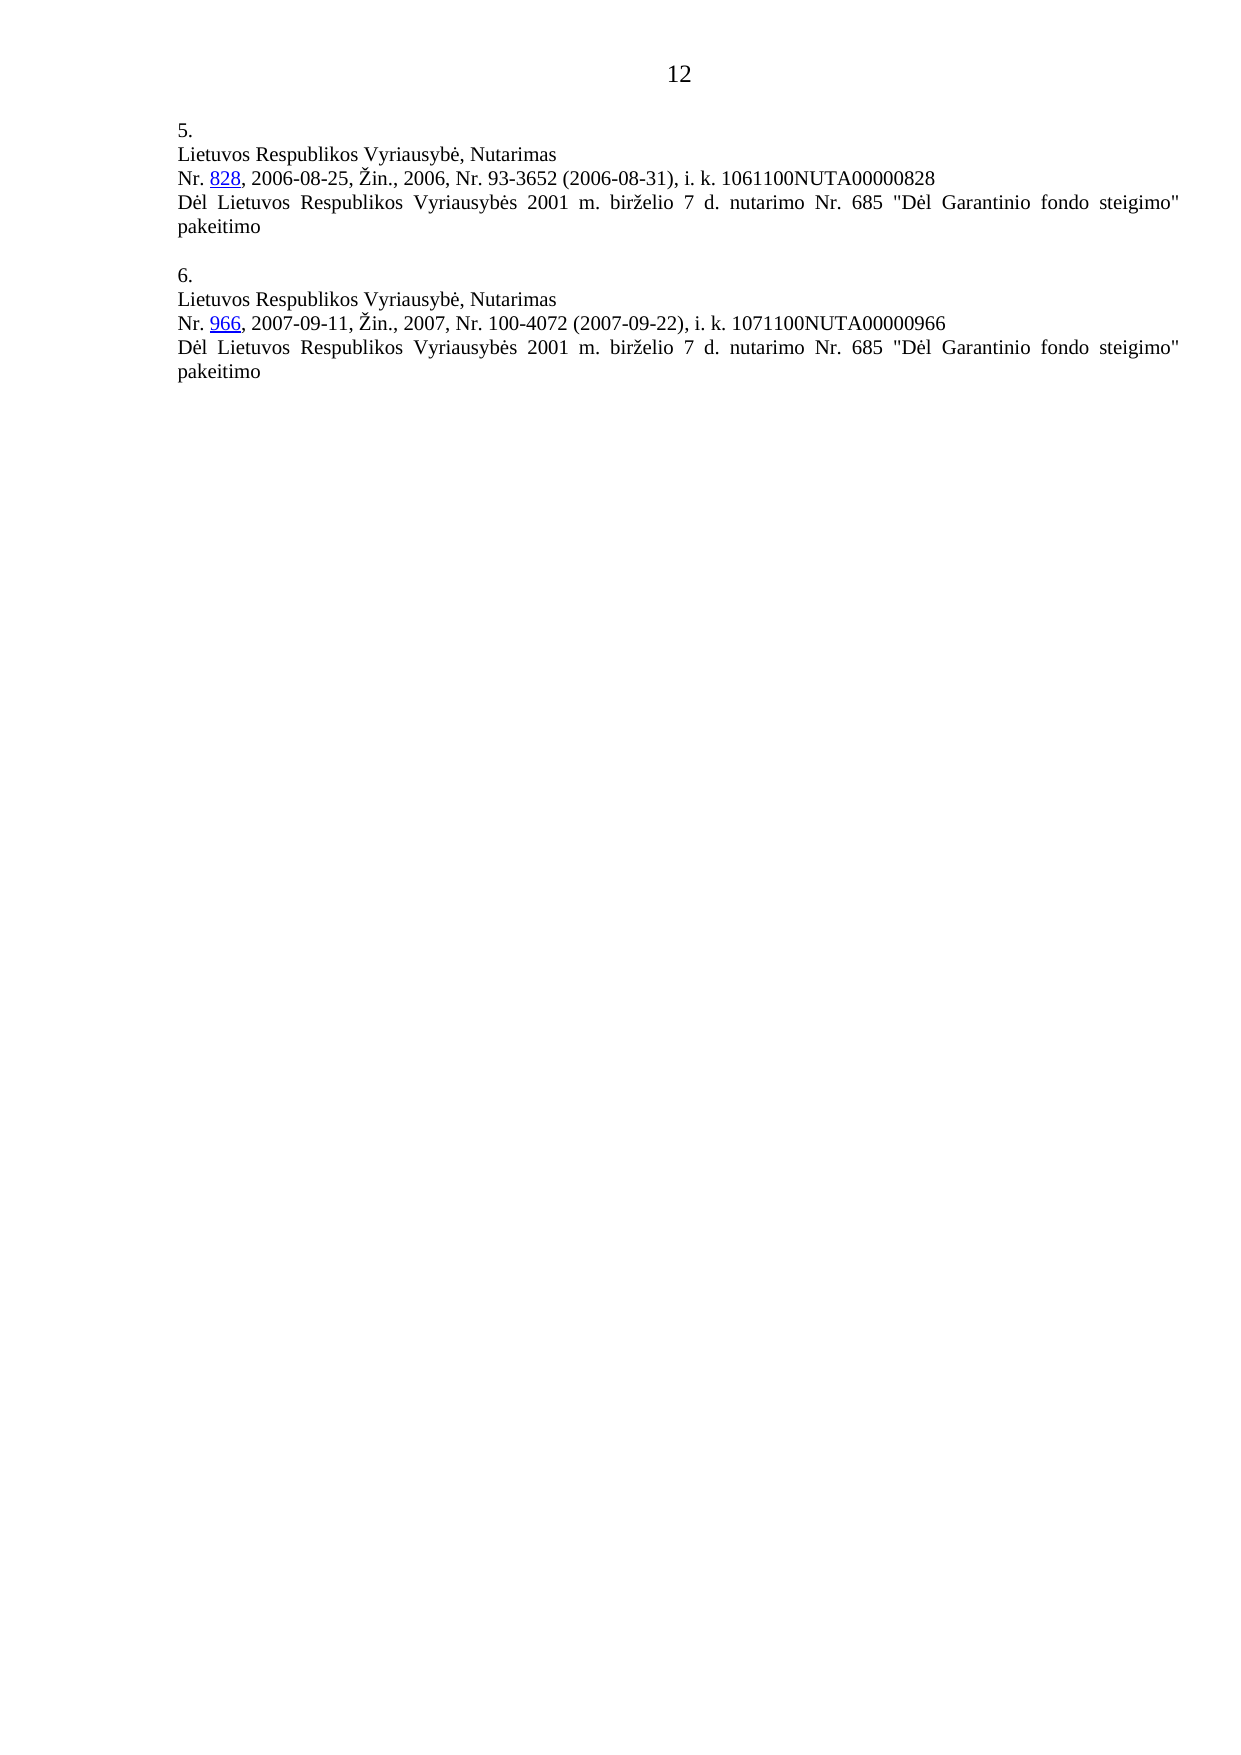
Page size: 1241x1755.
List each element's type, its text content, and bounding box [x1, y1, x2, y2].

text Lietuvos Respublikos Vyriausybė, Nutarimas [177, 142, 1181, 166]
text Dėl Lietuvos Respublikos Vyriausybės 2001 m. birželio 7 d. nutarimo Nr. 685 "Dėl Garantinio fondo steigimo" pakeitimo [177, 190, 1181, 238]
text Nr. 966, 2007-09-11, Žin., 2007, Nr. 100-4072 (2007-09-22), i. k. 1071100NUTA00000966 [177, 311, 1181, 335]
text 6. [177, 262, 1181, 287]
text Dėl Lietuvos Respublikos Vyriausybės 2001 m. birželio 7 d. nutarimo Nr. 685 "Dėl Garantinio fondo steigimo" pakeitimo [177, 335, 1181, 383]
text 5. [177, 118, 1181, 142]
text Lietuvos Respublikos Vyriausybė, Nutarimas [177, 287, 1181, 311]
text Nr. 828, 2006-08-25, Žin., 2006, Nr. 93-3652 (2006-08-31), i. k. 1061100NUTA00000828 [177, 166, 1181, 190]
